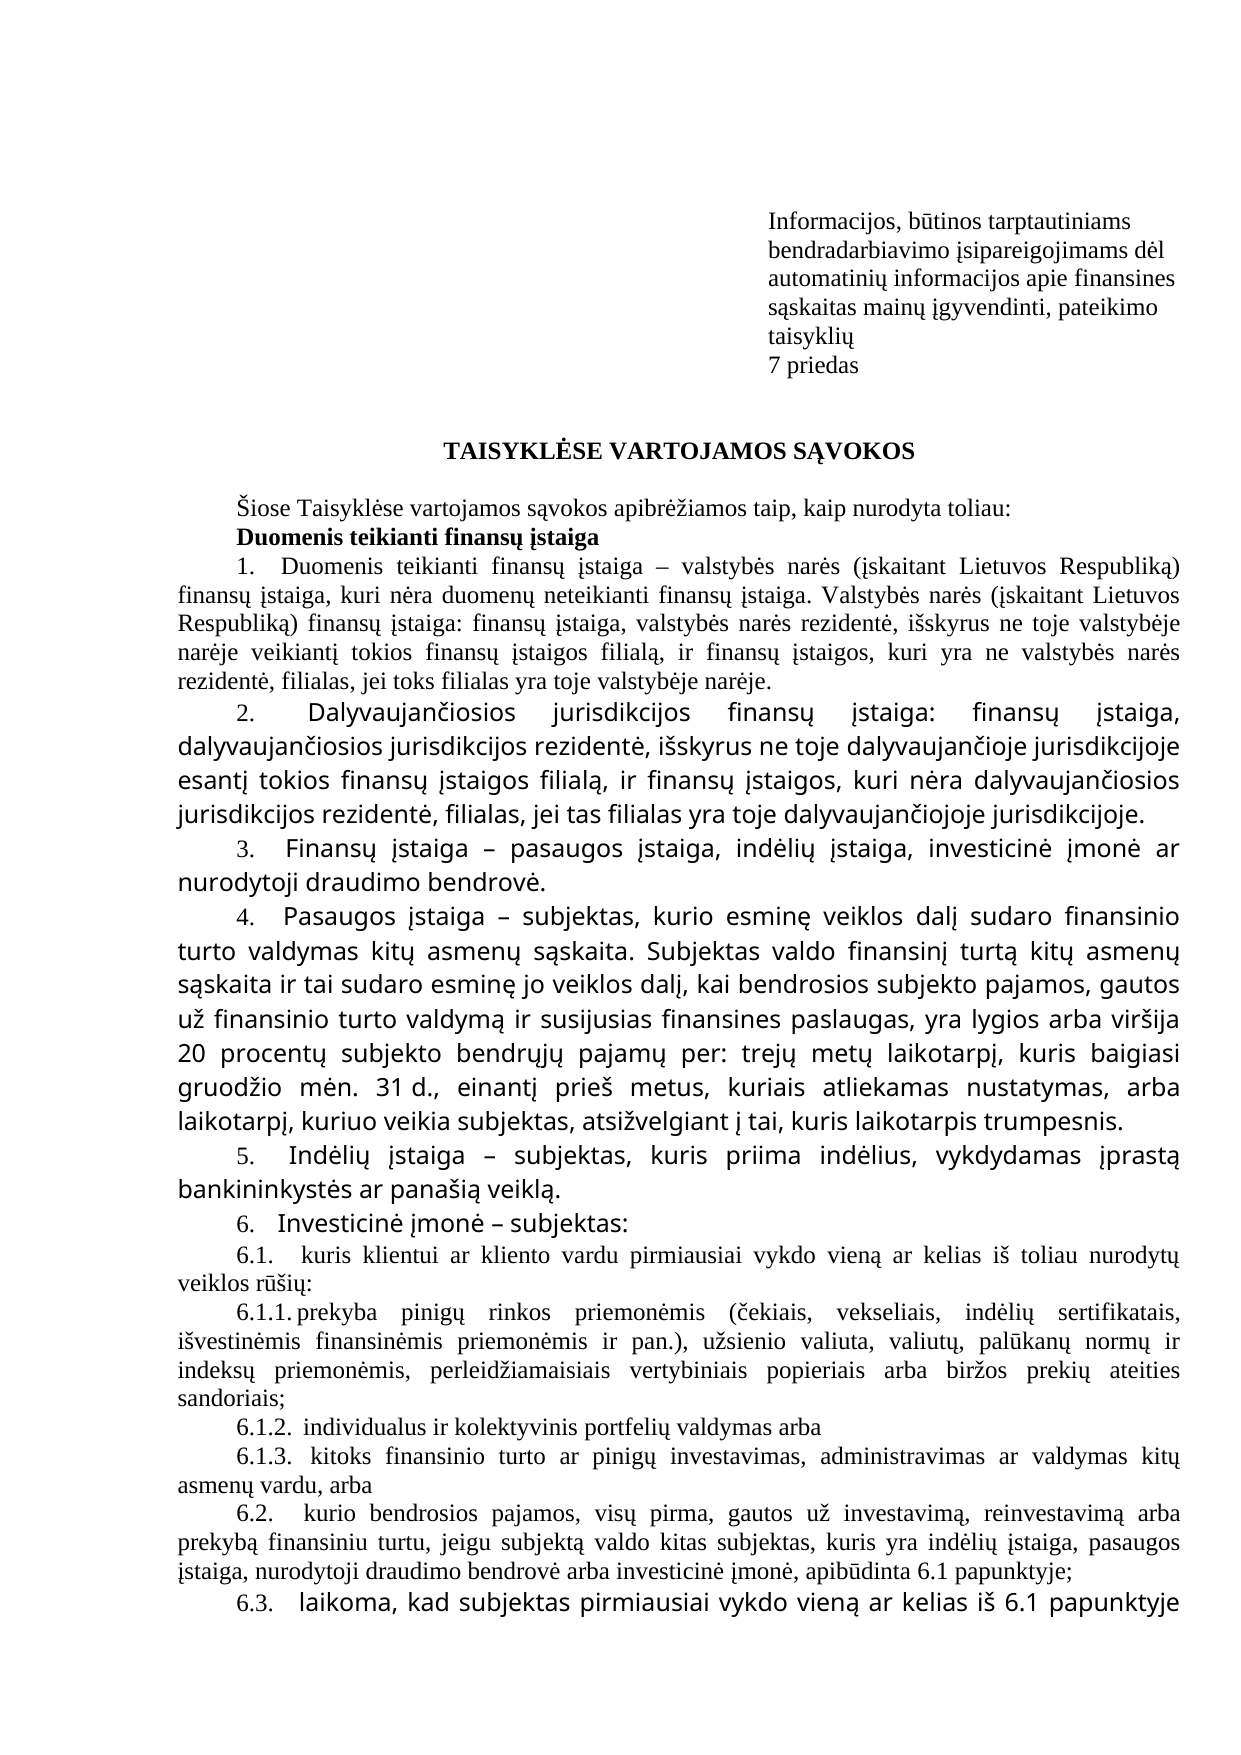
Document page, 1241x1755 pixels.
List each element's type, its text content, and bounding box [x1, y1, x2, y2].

subtitle 5. Indėlių įstaiga – subjektas, kuris priima indėlius, vykdydamas įprastą bankininkystės ar panašią veiklą. [177, 1137, 1181, 1206]
subtitle 6.2. kurio bendrosios pajamos, visų pirma, gautos už investavimą, reinvestavimą arba prekybą finansiniu turtu, jeigu subjektą valdo kitas subjektas, kuris yra indėlių įstaiga, pasaugos įstaiga, nurodytoji draudimo bendrovė arba investicinė įmonė, apibūdinta 6.1 papunktyje; [177, 1498, 1181, 1585]
text Duomenis teikianti finansų įstaiga [177, 522, 1181, 551]
subtitle 2. Dalyvaujančiosios jurisdikcijos finansų įstaiga: finansų įstaiga, dalyvaujančiosios jurisdikcijos rezidentė, išskyrus ne toje dalyvaujančioje jurisdikcijoje esantį tokios finansų įstaigos filialą, ir finansų įstaigos, kuri nėra dalyvaujančiosios jurisdikcijos rezidentė, filialas, jei tas filialas yra toje dalyvaujančiojoje jurisdikcijoje. [177, 695, 1181, 831]
text bendradarbiavimo įsipareigojimams dėl [177, 235, 1181, 263]
subtitle 6.3. laikoma, kad subjektas pirmiausiai vykdo vieną ar kelias iš 6.1 papunktyje [177, 1585, 1181, 1619]
text Šiose Taisyklėse vartojamos sąvokos apibrėžiamos taip, kaip nurodyta toliau: [177, 493, 1181, 522]
subtitle 4. Pasaugos įstaiga – subjektas, kurio esminę veiklos dalį sudaro finansinio turto valdymas kitų asmenų sąskaita. Subjektas valdo finansinį turtą kitų asmenų sąskaita ir tai sudaro esminę jo veiklos dalį, kai bendrosios subjekto pajamos, gautos už finansinio turto valdymą ir susijusias finansines paslaugas, yra lygios arba viršija 20 procentų subjekto bendrųjų pajamų per: trejų metų laikotarpį, kuris baigiasi gruodžio mėn. 31 d., einantį prieš metus, kuriais atliekamas nustatymas, arba laikotarpį, kuriuo veikia subjektas, atsižvelgiant į tai, kuris laikotarpis trumpesnis. [177, 899, 1181, 1137]
subtitle 6.1.1. prekyba pinigų rinkos priemonėmis (čekiais, vekseliais, indėlių sertifikatais, išvestinėmis finansinėmis priemonėmis ir pan.), užsienio valiuta, valiutų, palūkanų normų ir indeksų priemonėmis, perleidžiamaisiais vertybiniais popieriais arba biržos prekių ateities sandoriais; [177, 1297, 1181, 1412]
subtitle 6.1.2. individualus ir kolektyvinis portfelių valdymas arba [177, 1412, 1181, 1441]
subtitle 3. Finansų įstaiga – pasaugos įstaiga, indėlių įstaiga, investicinė įmonė ar nurodytoji draudimo bendrovė. [177, 831, 1181, 899]
text Informacijos, būtinos tarptautiniams [177, 206, 1181, 235]
subtitle 6. Investicinė įmonė – subjektas: [177, 1206, 1181, 1240]
text taisyklių [177, 321, 1181, 350]
text TAISYKLĖSE VARTOJAMOS SĄVOKOS [177, 436, 1181, 465]
subtitle 6.1. kuris klientui ar kliento vardu pirmiausiai vykdo vieną ar kelias iš toliau nurodytų veiklos rūšių: [177, 1240, 1181, 1297]
subtitle 6.1.3. kitoks finansinio turto ar pinigų investavimas, administravimas ar valdymas kitų asmenų vardu, arba [177, 1441, 1181, 1498]
text automatinių informacijos apie finansines [177, 263, 1181, 292]
subtitle 1. Duomenis teikianti finansų įstaiga – valstybės narės (įskaitant Lietuvos Respubliką) finansų įstaiga, kuri nėra duomenų neteikianti finansų įstaiga. Valstybės narės (įskaitant Lietuvos Respubliką) finansų įstaiga: finansų įstaiga, valstybės narės rezidentė, išskyrus ne toje valstybėje narėje veikiantį tokios finansų įstaigos filialą, ir finansų įstaigos, kuri yra ne valstybės narės rezidentė, filialas, jei toks filialas yra toje valstybėje narėje. [177, 551, 1181, 695]
text 7 priedas [177, 350, 1181, 378]
text sąskaitas mainų įgyvendinti, pateikimo [177, 292, 1181, 321]
